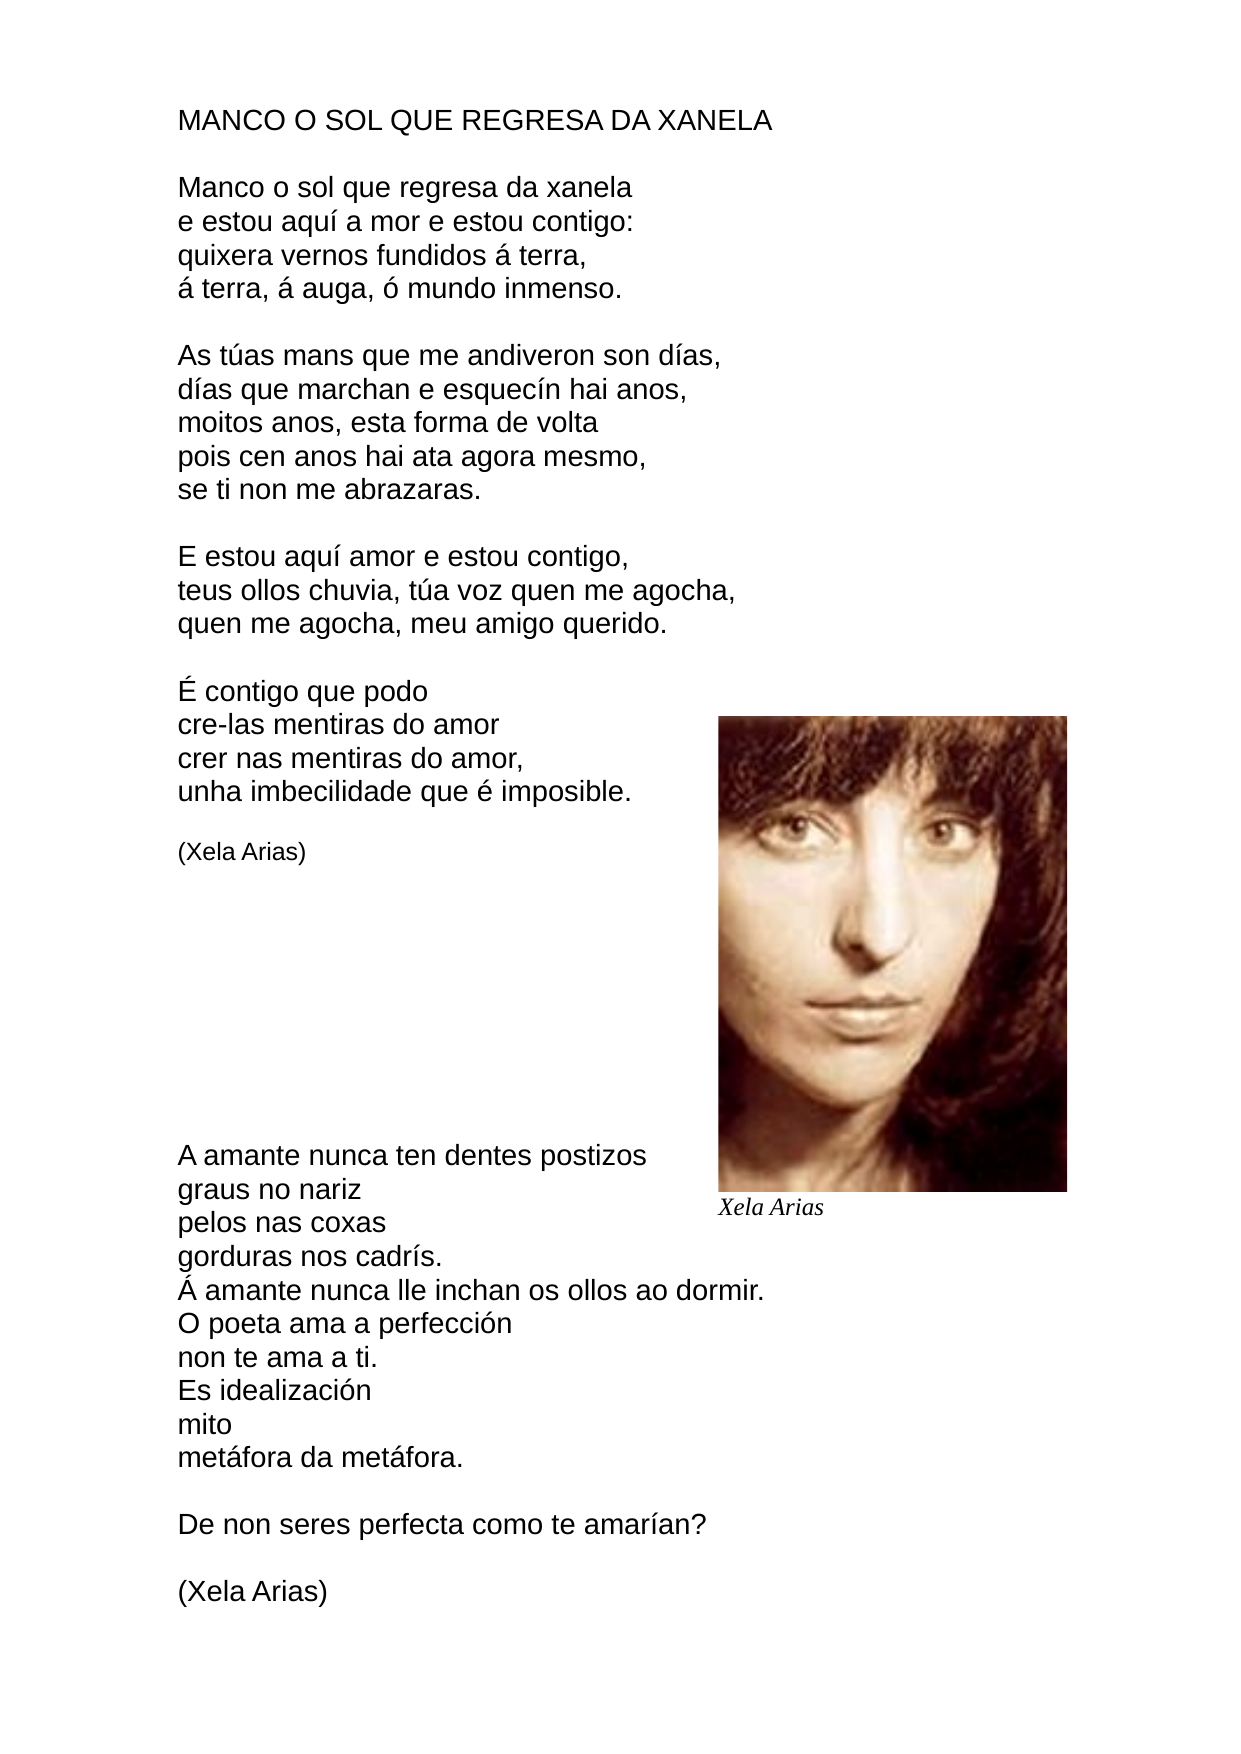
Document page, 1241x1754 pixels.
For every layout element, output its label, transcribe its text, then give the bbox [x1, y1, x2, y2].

text Xela Arias [718, 1192, 1067, 1221]
text MANCO O SOL QUE REGRESA DA XANELA Manco o sol que regresa da xanela e estou aquí a mor e estou contigo: quixera vernos fundidos á terra, á terra, á auga, ó mundo inmenso. As túas mans que me andiveron son días, días que marchan e esquecín hai anos, moitos anos, esta forma de volta pois cen anos hai ata agora mesmo, se ti non me abrazaras. E estou aquí amor e estou contigo, teus ollos chuvia, túa voz quen me agocha, quen me agocha, meu amigo querido. É contigo que podo cre-las mentiras do amor crer nas mentiras do amor, unha imbecilidade que é imposible. [177, 103, 1067, 808]
text (Xela Arias) [177, 1574, 1063, 1608]
picture [718, 716, 1068, 1192]
text (Xela Arias) [177, 837, 718, 865]
text A amante nunca ten dentes postizos graus no nariz pelos nas coxas gorduras nos cadrís. Á amante nunca lle inchan os ollos ao dormir. O poeta ama a perfección non te ama a ti. Es idealización mito metáfora da metáfora. De non seres perfecta como te amarían? [177, 1105, 1063, 1574]
